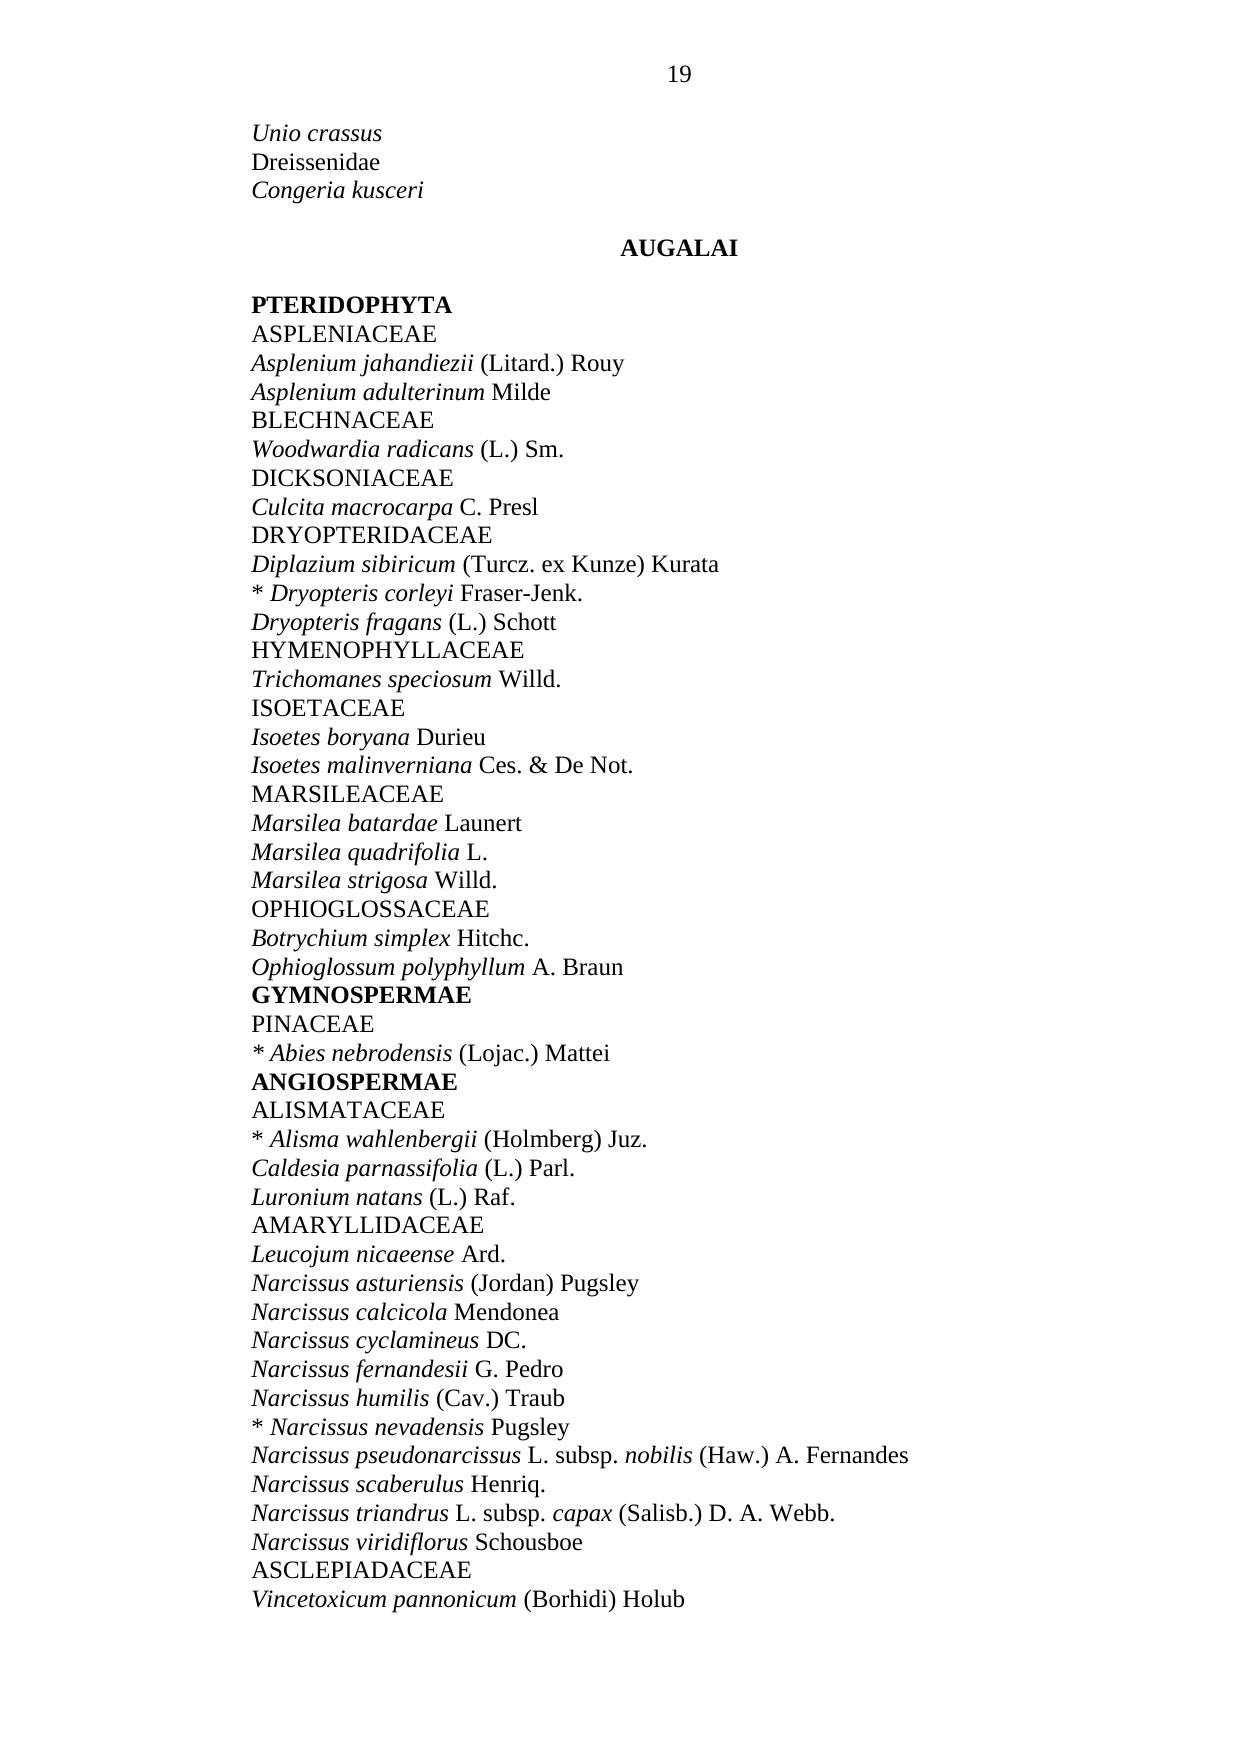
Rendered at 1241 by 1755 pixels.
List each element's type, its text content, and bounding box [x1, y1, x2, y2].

text Asplenium jahandiezii (Litard.) Rouy [177, 348, 1181, 377]
text Narcissus triandrus L. subsp. capax (Salisb.) D. A. Webb. [177, 1498, 1181, 1527]
text Narcissus viridiflorus Schousboe [177, 1527, 1181, 1556]
text Asplenium adulterinum Milde [177, 377, 1181, 406]
text Narcissus calcicola Mendonea [177, 1297, 1181, 1326]
text Diplazium sibiricum (Turcz. ex Kunze) Kurata [177, 549, 1181, 578]
text Narcissus humilis (Cav.) Traub [177, 1383, 1181, 1412]
text Ophioglossum polyphyllum A. Braun [177, 952, 1181, 981]
text ASCLEPIADACEAE [177, 1556, 1181, 1584]
text Narcissus scaberulus Henriq. [177, 1469, 1181, 1498]
text ISOETACEAE [177, 693, 1181, 722]
text Unio crassus [177, 118, 1181, 147]
text Congeria kusceri [177, 176, 1181, 204]
text Caldesia parnassifolia (L.) Parl. [177, 1153, 1181, 1182]
text GYMNOSPERMAE [177, 981, 1181, 1009]
text Isoetes boryana Durieu [177, 722, 1181, 751]
text * Alisma wahlenbergii (Holmberg) Juz. [177, 1124, 1181, 1153]
text Narcissus fernandesii G. Pedro [177, 1354, 1181, 1383]
text * Abies nebrodensis (Lojac.) Mattei [177, 1038, 1181, 1067]
text Narcissus asturiensis (Jordan) Pugsley [177, 1268, 1181, 1297]
text BLECHNACEAE [177, 406, 1181, 434]
text Woodwardia radicans (L.) Sm. [177, 434, 1181, 463]
text DRYOPTERIDACEAE [177, 521, 1181, 549]
text Botrychium simplex Hitchc. [177, 923, 1181, 952]
text Dryopteris fragans (L.) Schott [177, 607, 1181, 636]
text ALISMATACEAE [177, 1096, 1181, 1124]
text DICKSONIACEAE [177, 463, 1181, 492]
text PTERIDOPHYTA [177, 291, 1181, 319]
text Marsilea quadrifolia L. [177, 837, 1181, 866]
text Marsilea strigosa Willd. [177, 866, 1181, 894]
text AUGALAI [177, 233, 1181, 262]
text Luronium natans (L.) Raf. [177, 1182, 1181, 1211]
text ASPLENIACEAE [177, 319, 1181, 348]
text Vincetoxicum pannonicum (Borhidi) Holub [177, 1584, 1181, 1613]
text Leucojum nicaeense Ard. [177, 1239, 1181, 1268]
text HYMENOPHYLLACEAE [177, 636, 1181, 664]
text Dreissenidae [177, 147, 1181, 176]
text OPHIOGLOSSACEAE [177, 894, 1181, 923]
text * Dryopteris corleyi Fraser-Jenk. [177, 578, 1181, 607]
text Isoetes malinverniana Ces. & De Not. [177, 751, 1181, 779]
text ANGIOSPERMAE [177, 1067, 1181, 1096]
text Narcissus cyclamineus DC. [177, 1326, 1181, 1354]
text Narcissus pseudonarcissus L. subsp. nobilis (Haw.) A. Fernandes [177, 1441, 1181, 1469]
text Trichomanes speciosum Willd. [177, 664, 1181, 693]
text * Narcissus nevadensis Pugsley [177, 1412, 1181, 1441]
text PINACEAE [177, 1009, 1181, 1038]
text AMARYLLIDACEAE [177, 1211, 1181, 1239]
text Culcita macrocarpa C. Presl [177, 492, 1181, 521]
text MARSILEACEAE [177, 779, 1181, 808]
text Marsilea batardae Launert [177, 808, 1181, 837]
